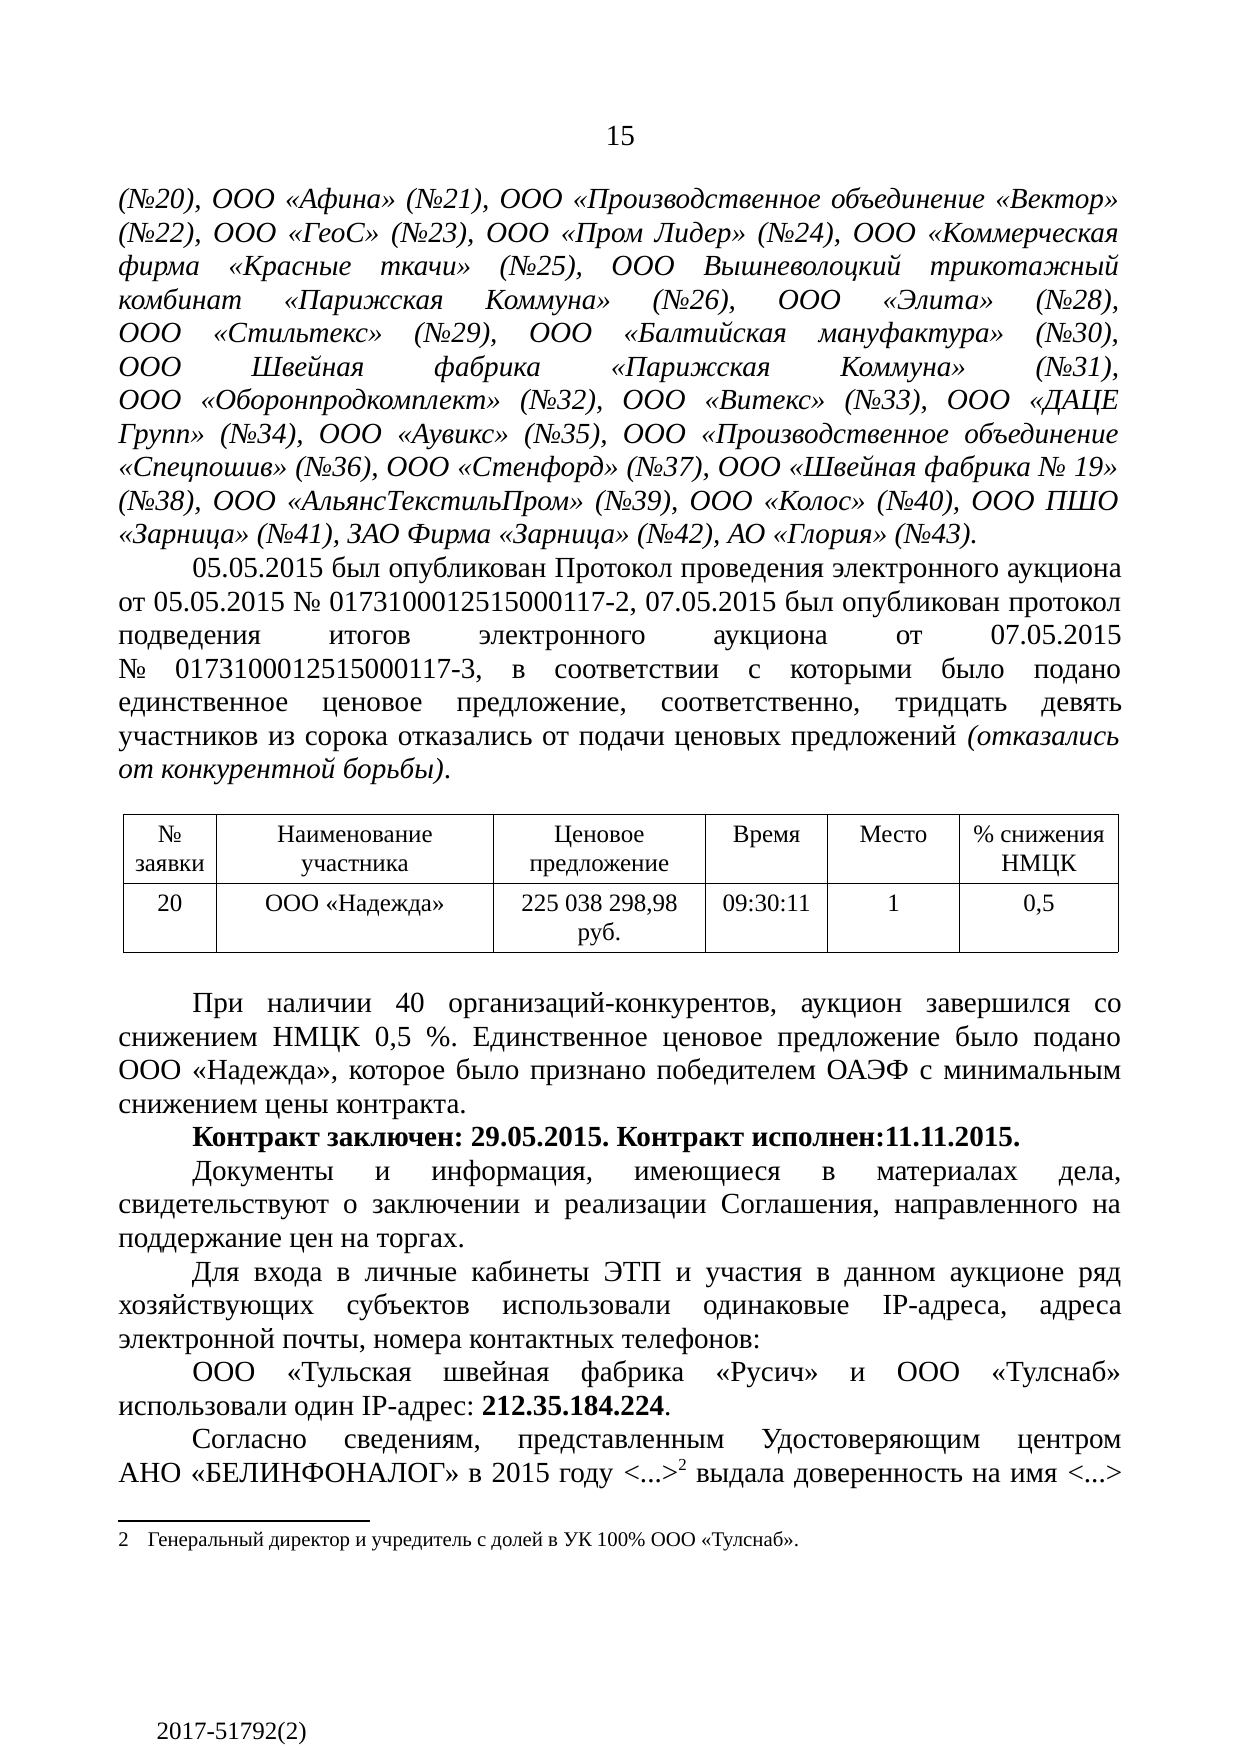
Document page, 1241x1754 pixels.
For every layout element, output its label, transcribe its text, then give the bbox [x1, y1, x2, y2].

table_header % снижения НМЦК [960, 815, 1118, 883]
table_cell 1 [828, 884, 959, 952]
text Документы и информация, имеющиеся в материалах дела, свидетельствуют о заключении и реализации Соглашения, направленного на поддержание цен на торгах. [118, 1153, 1122, 1254]
table_header Ценовое предложение [494, 815, 705, 883]
text (№20), ООО «Афина» (№21), ООО «Производственное объединение «Вектор» (№22), ООО «ГеоС» (№23), ООО «Пром Лидер» (№24), ООО «Коммерческая фирма «Красные ткачи» (№25), ООО Вышневолоцкий трикотажный комбинат «Парижская Коммуна» (№26), ООО «Элита» (№28), ООО «Стильтекс» (№29), ООО «Балтийская мануфактура» (№30), ООО Швейная фабрика «Парижская Коммуна» (№31), ООО «Оборонпродкомплект» (№32), ООО «Витекс» (№33), ООО «ДАЦЕ Групп» (№34), ООО «Аувикс» (№35), ООО «Производственное объединение «Спецпошив» (№36), ООО «Стенфорд» (№37), ООО «Швейная фабрика № 19» (№38), ООО «АльянсТекстильПром» (№39), ООО «Колос» (№40), ООО ПШО «Зарница» (№41), ЗАО Фирма «Зарница» (№42), АО «Глория» (№43). [118, 181, 1122, 550]
table_header № заявки [124, 815, 216, 883]
table_cell 225 038 298,98 руб. [494, 884, 705, 952]
text Для входа в личные кабинеты ЭТП и участия в данном аукционе ряд хозяйствующих субъектов использовали одинаковые IP-адреса, адреса электронной почты, номера контактных телефонов: [118, 1254, 1122, 1354]
table_cell ООО «Надежда» [217, 884, 493, 952]
table_cell 20 [124, 884, 216, 952]
text 05.05.2015 был опубликован Протокол проведения электронного аукциона от 05.05.2015 № 0173100012515000117-2, 07.05.2015 был опубликован протокол подведения итогов электронного аукциона от 07.05.2015 № 0173100012515000117-3, в соответствии с которыми было подано единственное ценовое предложение, соответственно, тридцать девять участников из сорока отказались от подачи ценовых предложений (отказались от конкурентной борьбы). [118, 550, 1122, 785]
text При наличии 40 организаций-конкурентов, аукцион завершился со снижением НМЦК 0,5 %. Единственное ценовое предложение было подано ООО «Надежда», которое было признано победителем ОАЭФ с минимальным снижением цены контракта. [118, 985, 1122, 1119]
text Генеральный директор и учредитель с долей в УК 100% ООО «Тулснаб». [118, 1527, 1122, 1551]
table_header Место [828, 815, 959, 883]
table_cell 0,5 [960, 884, 1118, 952]
text Согласно сведениям, представленным Удостоверяющим центром АНО «БЕЛИНФОНАЛОГ» в 2015 году <...> выдала доверенность на имя <...> [118, 1421, 1122, 1488]
table_cell 09:30:11 [706, 884, 827, 952]
table_header Время [706, 815, 827, 883]
table_header Наименование участника [217, 815, 493, 883]
text ООО «Тульская швейная фабрика «Русич» и ООО «Тулснаб» использовали один IP-адрес: 212.35.184.224. [118, 1354, 1122, 1421]
text Контракт заключен: 29.05.2015. Контракт исполнен:11.11.2015. [118, 1119, 1122, 1153]
